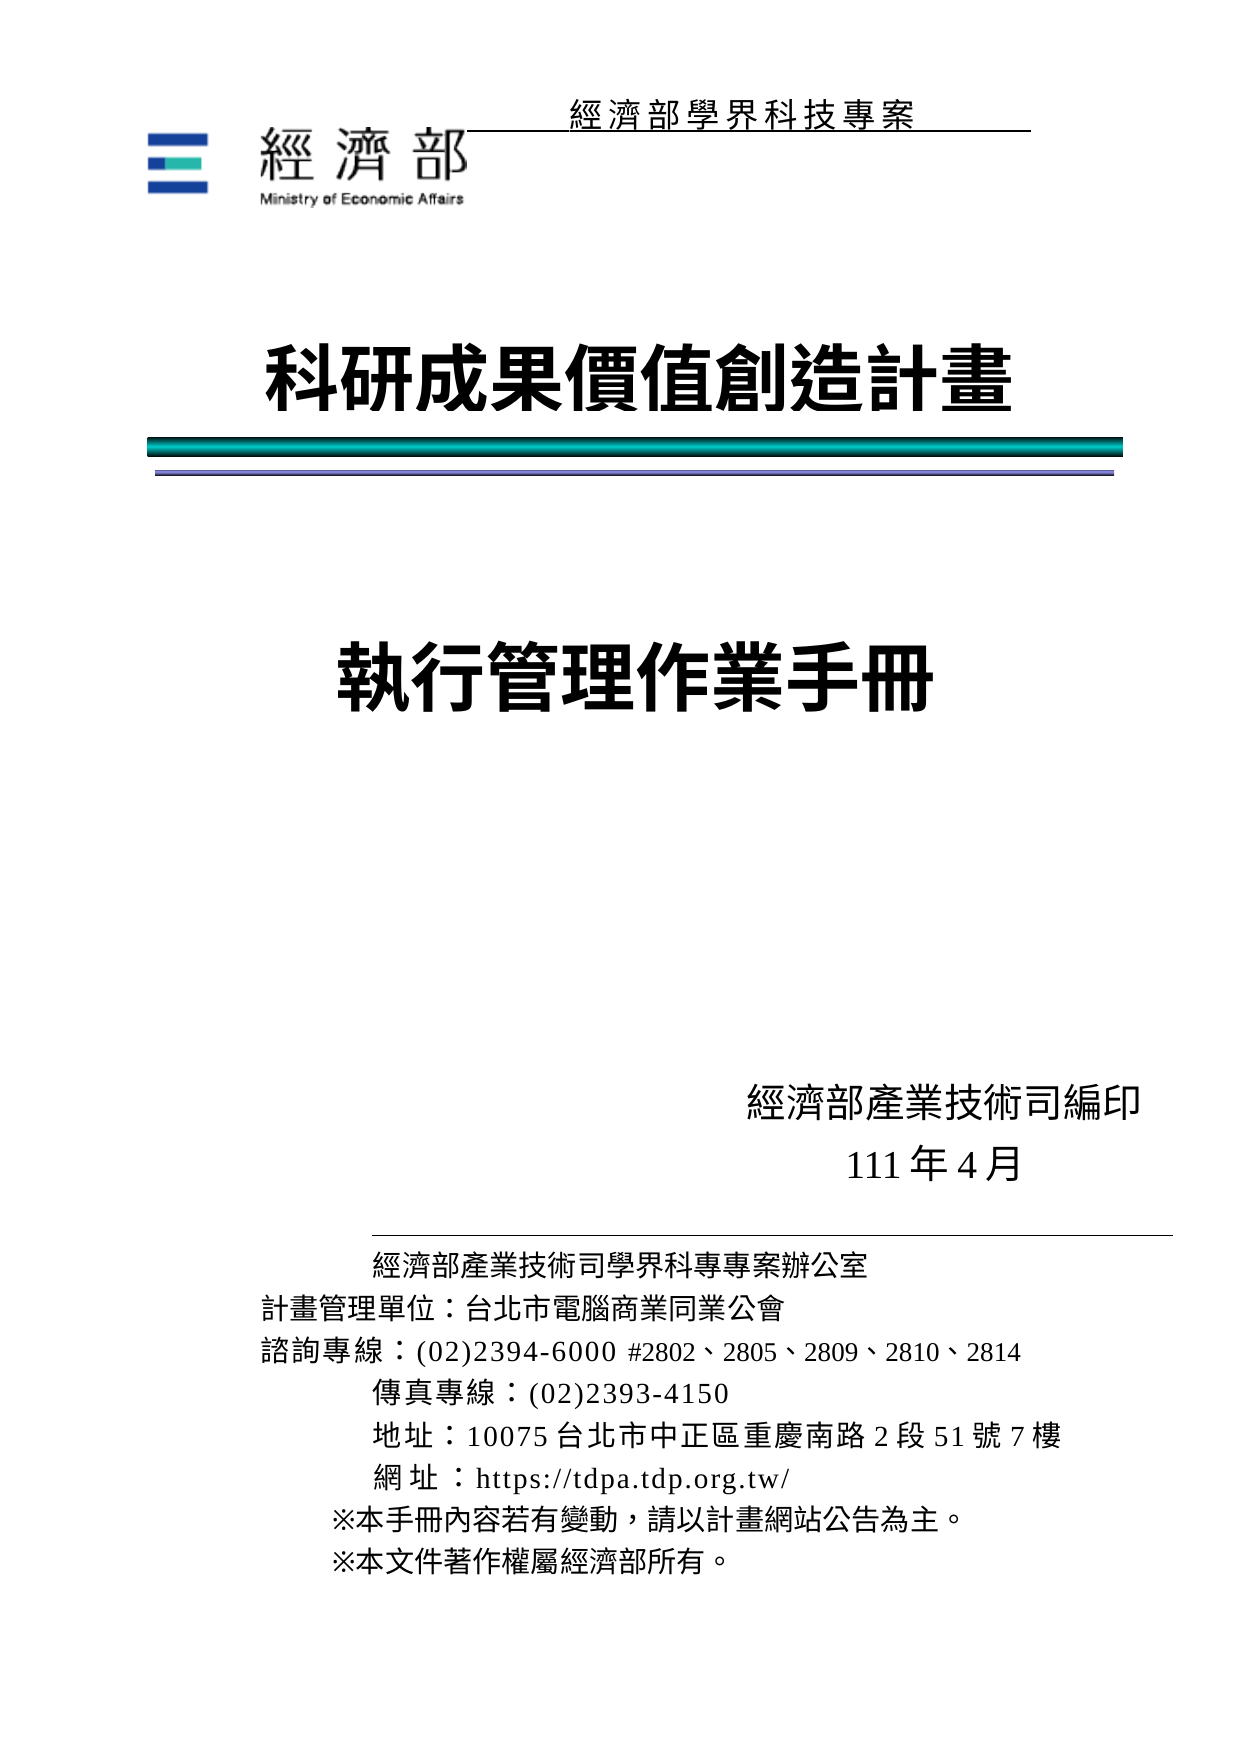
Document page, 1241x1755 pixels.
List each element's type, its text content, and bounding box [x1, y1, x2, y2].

text 計畫管理單位：台北市電腦商業同業公會 [148, 1285, 1093, 1328]
text 地址：10075台北市中正區重慶南路2段51號7樓 [373, 1412, 1240, 1454]
text 諮詢專線：(02)2394-6000 #2802、2805、2809、2810、2814 [148, 1328, 1240, 1370]
text 經濟部產業技術司編印 [746, 1074, 1146, 1129]
text 科研成果價值創造計畫 [263, 321, 1016, 411]
text 執行管理作業手冊 [200, 618, 1070, 727]
text ※本手冊內容若有變動，請以計畫網站公告為主。 [295, 1497, 1181, 1539]
text 111年4月 [746, 1135, 1146, 1189]
text 經濟部產業技術司學界科專專案辦公室 [373, 1243, 1093, 1285]
text 傳真專線：(02)2393-4150 [373, 1370, 1240, 1412]
text ※本文件著作權屬經濟部所有。 [295, 1539, 1093, 1581]
text [579, 1717, 635, 1754]
text 經濟部學界科技專案 [148, 89, 1093, 208]
text 網址：https://tdpa.tdp.org.tw/ [148, 1454, 1093, 1497]
